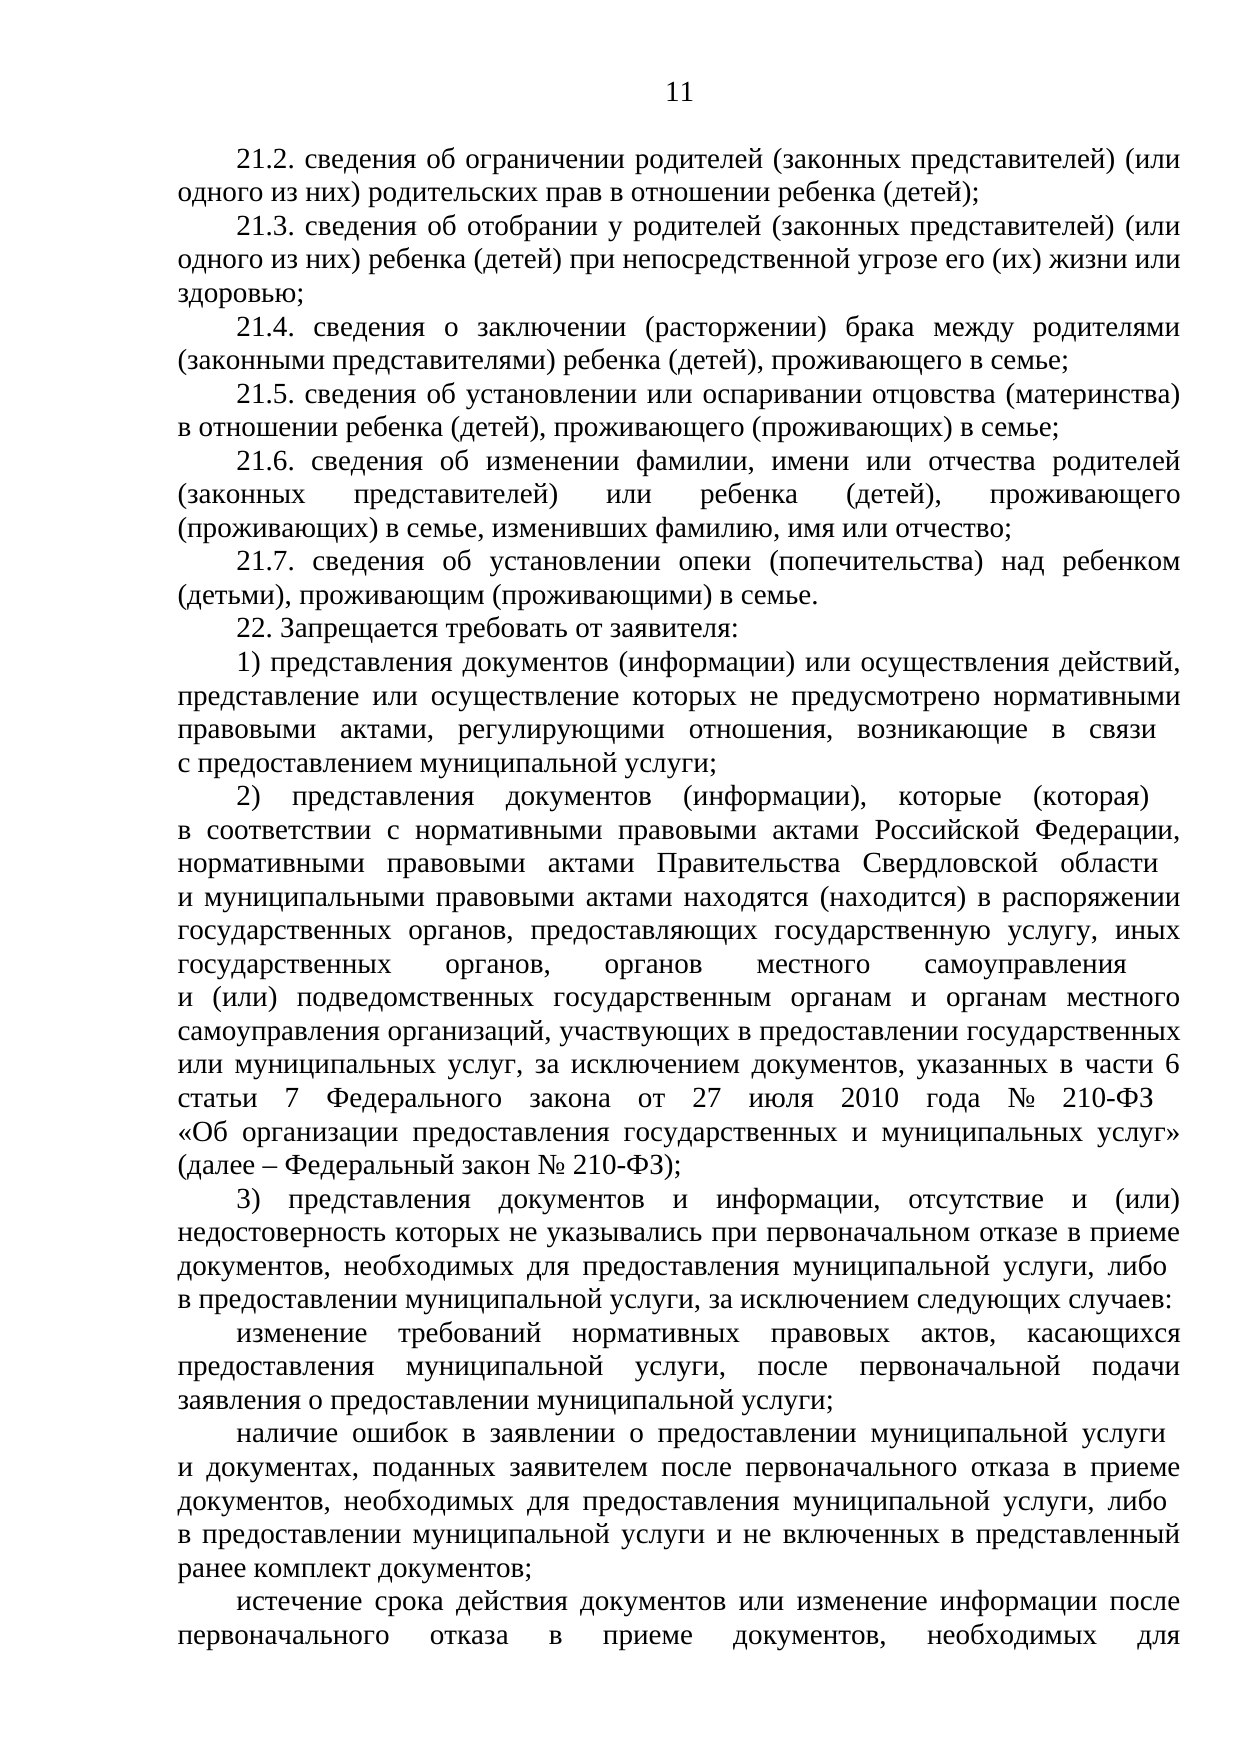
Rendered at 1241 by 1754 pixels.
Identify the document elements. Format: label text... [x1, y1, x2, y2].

text 21.6. сведения об изменении фамилии, имени или отчества родителей (законных представителей) или ребенка (детей), проживающего (проживающих) в семье, изменивших фамилию, имя или отчество; [177, 443, 1181, 543]
text 2) представления документов (информации), которые (которая) в соответствии с нормативными правовыми актами Российской Федерации, нормативными правовыми актами Правительства Свердловской области и муниципальными правовыми актами находятся (находится) в распоряжении государственных органов, предоставляющих государственную услугу, иных государственных органов, органов местного самоуправления и (или) подведомственных государственным органам и органам местного самоуправления организаций, участвующих в предоставлении государственных или муниципальных услуг, за исключением документов, указанных в части 6 статьи 7 Федерального закона от 27 июля 2010 года № 210-ФЗ «Об организации предоставления государственных и муниципальных услуг» (далее – Федеральный закон № 210-ФЗ); [177, 778, 1181, 1181]
text истечение срока действия документов или изменение информации после первоначального отказа в приеме документов, необходимых для [177, 1583, 1181, 1650]
text изменение требований нормативных правовых актов, касающихся предоставления муниципальной услуги, после первоначальной подачи заявления о предоставлении муниципальной услуги; [177, 1315, 1181, 1416]
text наличие ошибок в заявлении о предоставлении муниципальной услуги и документах, поданных заявителем после первоначального отказа в приеме документов, необходимых для предоставления муниципальной услуги, либо в предоставлении муниципальной услуги и не включенных в представленный ранее комплект документов; [177, 1416, 1181, 1583]
text 21.5. сведения об установлении или оспаривании отцовства (материнства) в отношении ребенка (детей), проживающего (проживающих) в семье; [177, 376, 1181, 443]
text 21.2. сведения об ограничении родителей (законных представителей) (или одного из них) родительских прав в отношении ребенка (детей); [177, 141, 1181, 208]
text 21.4. сведения о заключении (расторжении) брака между родителями (законными представителями) ребенка (детей), проживающего в семье; [177, 309, 1181, 376]
text 3) представления документов и информации, отсутствие и (или) недостоверность которых не указывались при первоначальном отказе в приеме документов, необходимых для предоставления муниципальной услуги, либо в предоставлении муниципальной услуги, за исключением следующих случаев: [177, 1181, 1181, 1315]
text 1) представления документов (информации) или осуществления действий, представление или осуществление которых не предусмотрено нормативными правовыми актами, регулирующими отношения, возникающие в связи с предоставлением муниципальной услуги; [177, 644, 1181, 778]
text 21.3. сведения об отобрании у родителей (законных представителей) (или одного из них) ребенка (детей) при непосредственной угрозе его (их) жизни или здоровью; [177, 208, 1181, 309]
text 21.7. сведения об установлении опеки (попечительства) над ребенком (детьми), проживающим (проживающими) в семье. [177, 543, 1181, 611]
text 22. Запрещается требовать от заявителя: [177, 611, 1181, 644]
